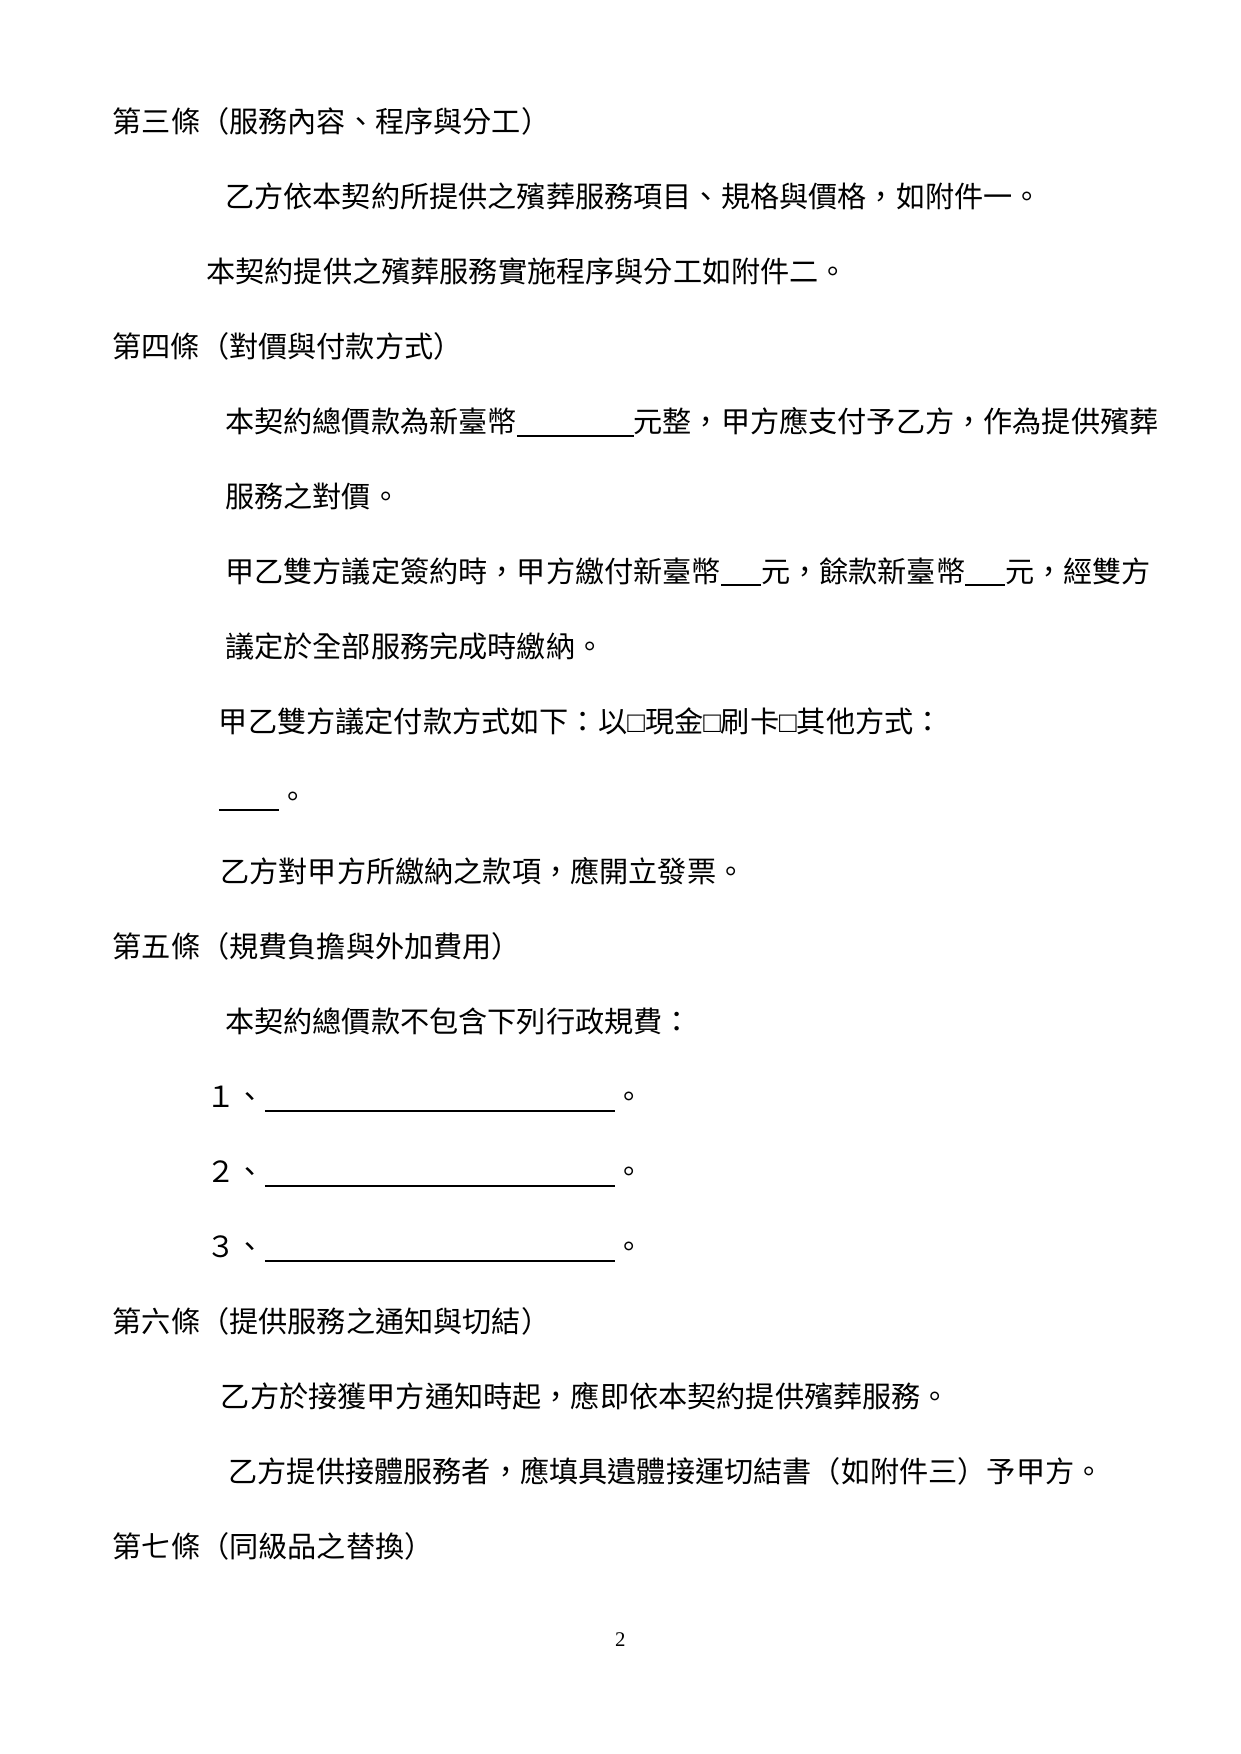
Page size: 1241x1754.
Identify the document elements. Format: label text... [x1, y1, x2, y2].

text ２、 。 [75, 1132, 1165, 1207]
text 乙方提供接體服務者，應填具遺體接運切結書（如附件三）予甲方。 [228, 1432, 1165, 1507]
text 。 [175, 757, 1165, 832]
text 本契約總價款不包含下列行政規費： [225, 982, 1165, 1057]
text 乙方對甲方所繳納之款項，應開立發票。 [176, 832, 1165, 907]
text 第七條（同級品之替換） [112, 1507, 1165, 1582]
text 本契約總價款為新臺幣 元整，甲方應支付予乙方，作為提供殯葬服務之對價。 [225, 382, 1165, 532]
text 第五條（規費負擔與外加費用） [112, 907, 1165, 982]
text 乙方依本契約所提供之殯葬服務項目、規格與價格，如附件一。 [225, 157, 1165, 232]
text 第三條（服務內容、程序與分工） [112, 82, 1165, 157]
text 甲乙雙方議定付款方式如下：以□現金□刷卡□其他方式： [175, 682, 1165, 757]
text 甲乙雙方議定簽約時，甲方繳付新臺幣 元，餘款新臺幣 元，經雙方議定於全部服務完成時繳納。 [225, 532, 1165, 682]
text 乙方於接獲甲方通知時起，應即依本契約提供殯葬服務。 [169, 1357, 1165, 1432]
text 本契約提供之殯葬服務實施程序與分工如附件二。 [75, 232, 1165, 307]
text １、 。 [75, 1057, 1165, 1132]
text 第六條（提供服務之通知與切結） [112, 1282, 1165, 1357]
text ３、 。 [75, 1207, 1165, 1282]
text 第四條（對價與付款方式） [112, 307, 1165, 382]
